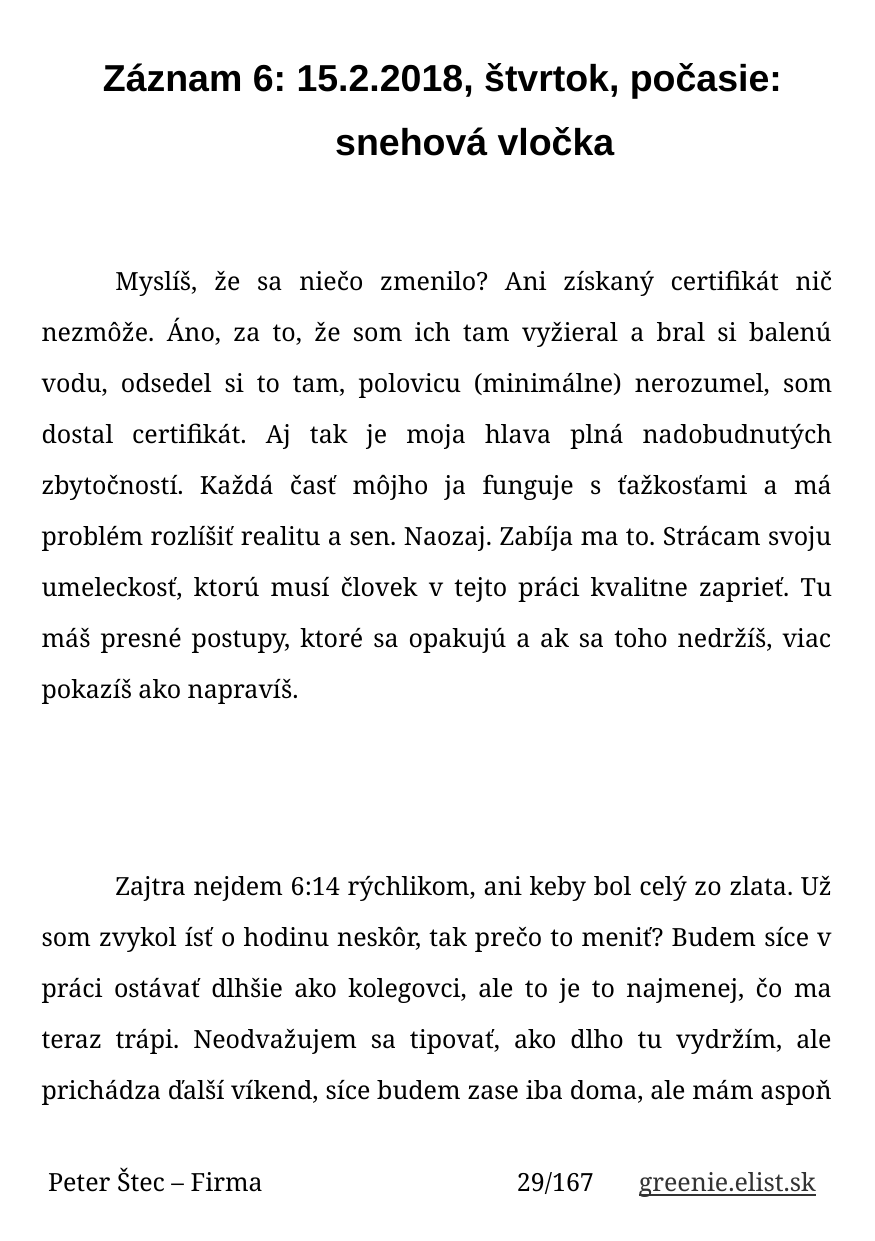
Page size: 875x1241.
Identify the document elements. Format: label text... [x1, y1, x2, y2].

text Myslíš, že sa niečo zmenilo? Ani získaný certifikát nič nezmôže. Áno, za to, že som ich tam vyžieral a bral si balenú vodu, odsedel si to tam, polovicu (minimálne) nerozumel, som dostal certifikát. Aj tak je moja hlava plná nadobudnutých zbytočností. Každá časť môjho ja funguje s ťažkosťami a má problém rozlíšiť realitu a sen. Naozaj. Zabíja ma to. Strácam svoju umeleckosť, ktorú musí človek v tejto práci kvalitne zaprieť. Tu máš presné postupy, ktoré sa opakujú a ak sa toho nedržíš, viac pokazíš ako napravíš. [41, 263, 833, 706]
subtitle Záznam 6: 15.2.2018, štvrtok, počasie: snehová vločka [41, 56, 833, 164]
text Zajtra nejdem 6:14 rýchlikom, ani keby bol celý zo zlata. Už som zvykol ísť o hodinu neskôr, tak prečo to meniť? Budem síce v práci ostávať dlhšie ako kolegovci, ale to je to najmenej, čo ma teraz trápi. Neodvažujem sa tipovať, ako dlho tu vydržím, ale prichádza ďalší víkend, síce budem zase iba doma, ale mám aspoň [41, 869, 833, 1107]
